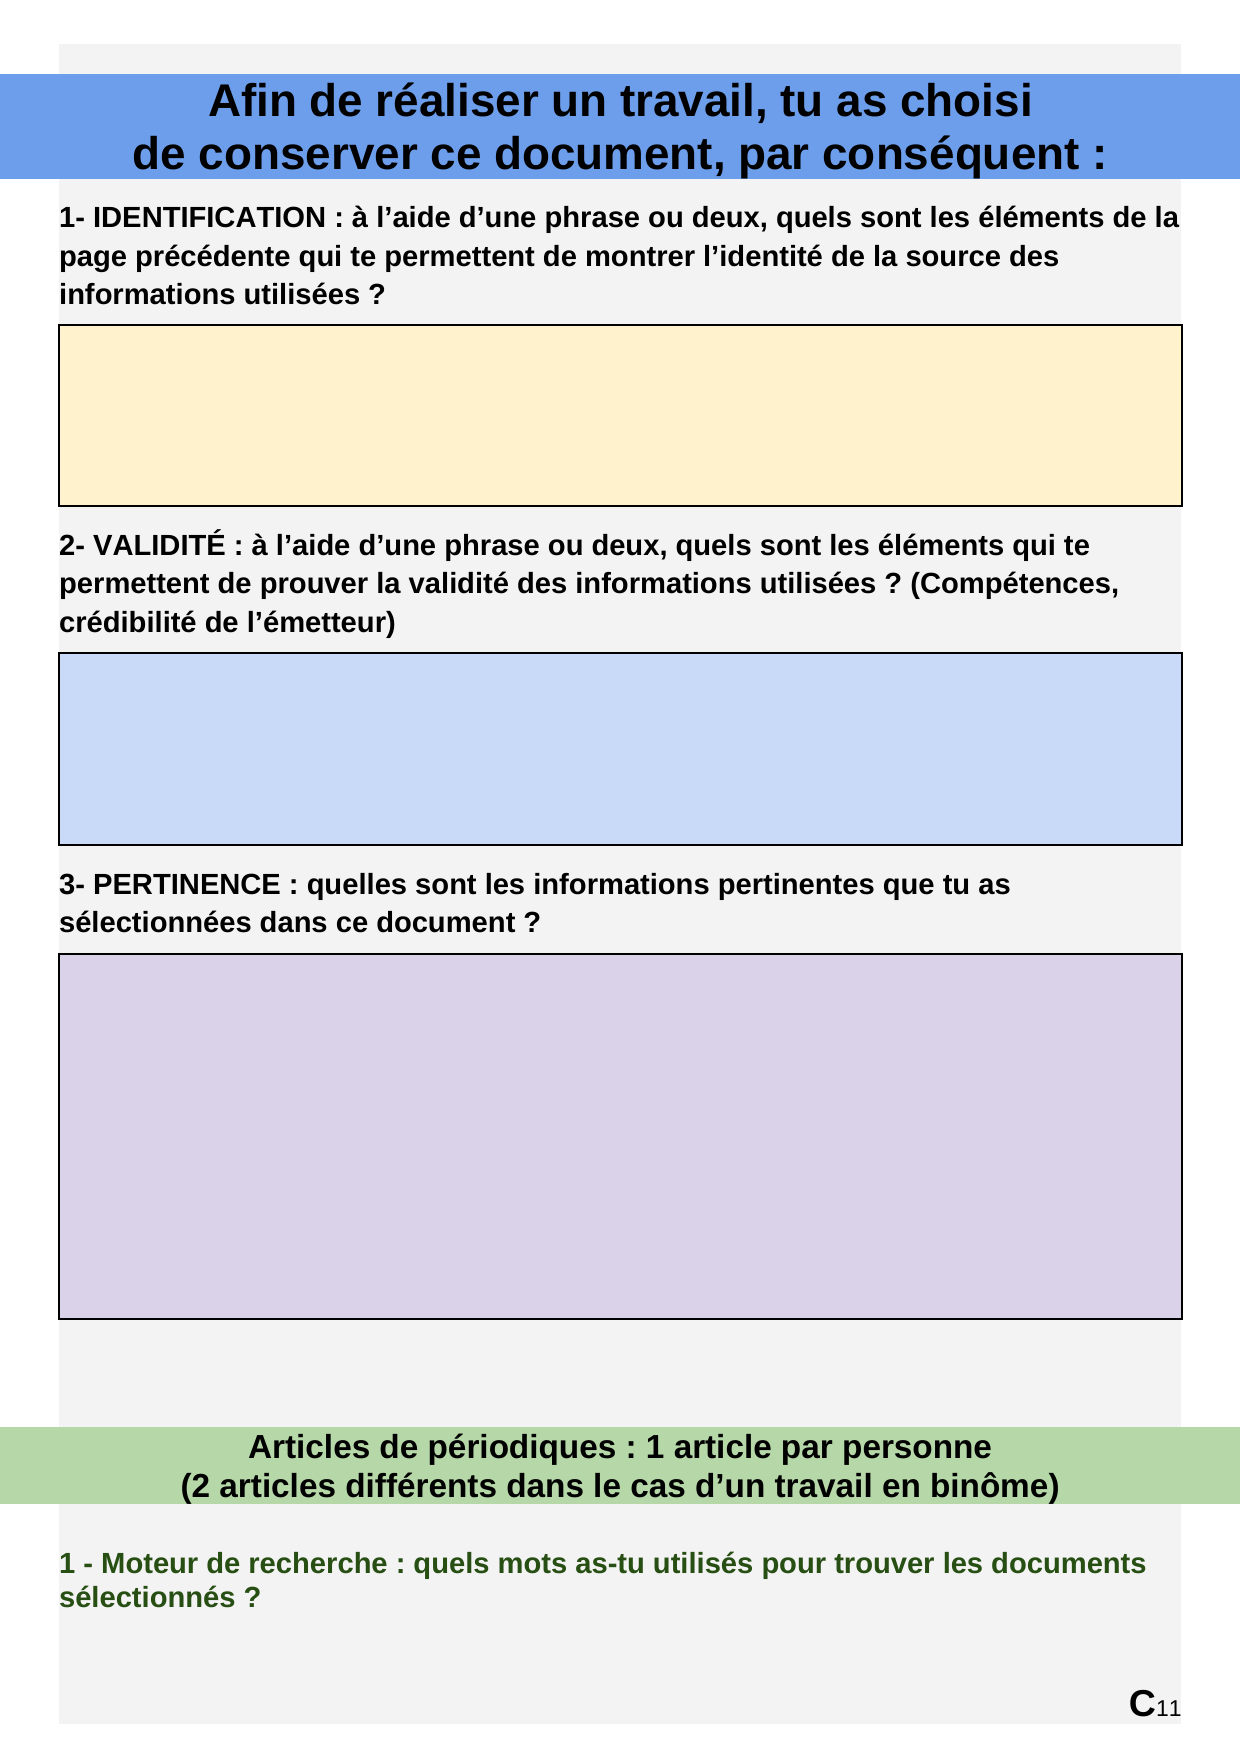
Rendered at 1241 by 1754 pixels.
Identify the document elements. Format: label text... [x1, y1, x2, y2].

table_header [60, 955, 1181, 1318]
table_header [60, 326, 1181, 505]
subtitle (2 articles différents dans le cas d’un travail en binôme) [0, 1466, 1240, 1504]
subtitle 2- VALIDITÉ : à l’aide d’une phrase ou deux, quels sont les éléments qui te permettent de prouver la validité des informations utilisées ? (Compétences, crédibilité de l’émetteur) [59, 528, 1181, 638]
subtitle 1 - Moteur de recherche : quels mots as-tu utilisés pour trouver les documents sélectionnés ? [59, 1546, 1181, 1613]
subtitle de conserver ce document, par conséquent : [0, 126, 1240, 179]
subtitle Afin de réaliser un travail, tu as choisi [0, 74, 1240, 126]
table_header [60, 654, 1181, 844]
subtitle 1- IDENTIFICATION : à l’aide d’une phrase ou deux, quels sont les éléments de la page précédente qui te permettent de montrer l’identité de la source des informations utilisées ? [59, 200, 1181, 311]
subtitle 3- PERTINENCE : quelles sont les informations pertinentes que tu as sélectionnées dans ce document ? [59, 867, 1181, 939]
subtitle Articles de périodiques : 1 article par personne [0, 1427, 1240, 1466]
